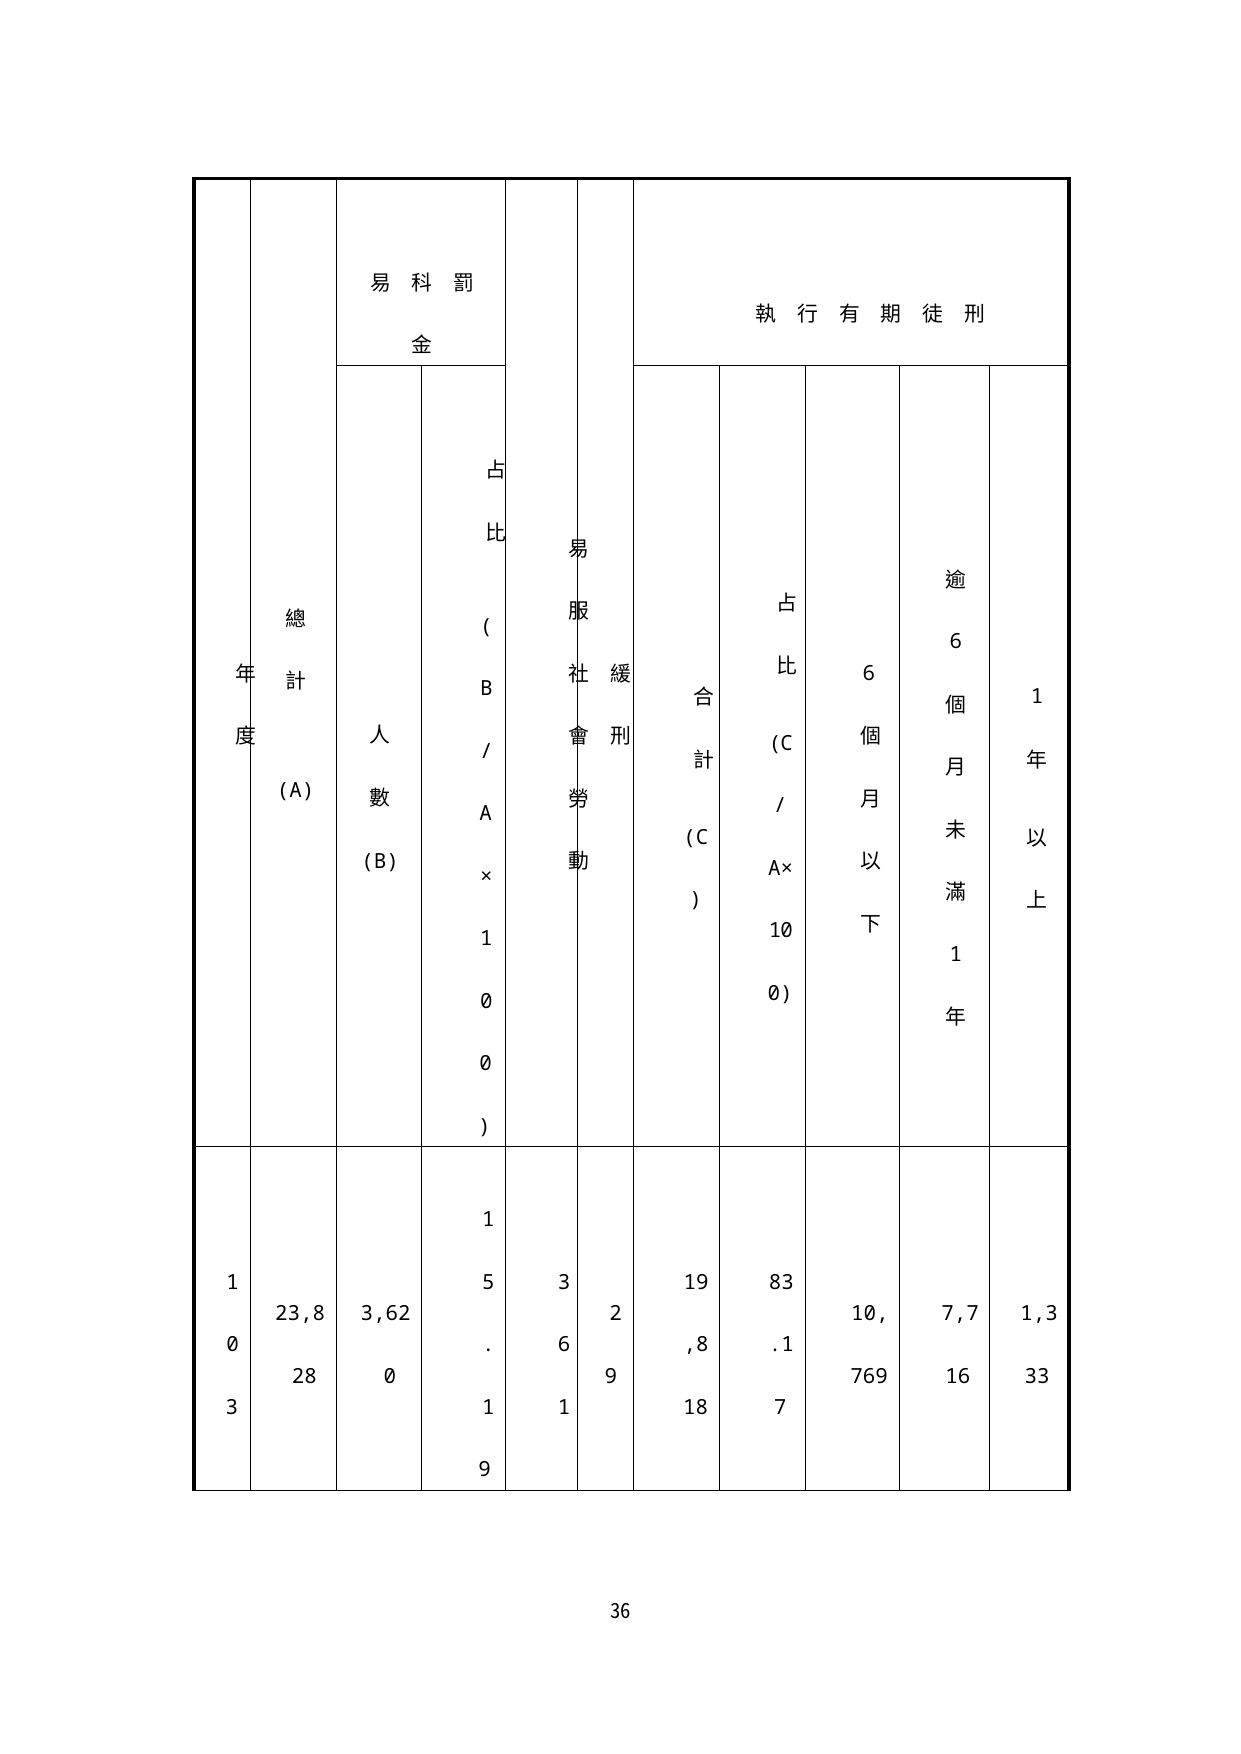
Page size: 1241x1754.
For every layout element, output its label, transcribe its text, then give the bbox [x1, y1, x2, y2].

table_header 總計 (A) [251, 180, 336, 1146]
table_cell 占比 (B/A×100) [422, 366, 505, 1146]
table_cell 15.19 [422, 1147, 505, 1490]
table_header 執行有期徒刑 [634, 180, 1067, 365]
table_cell 7,716 [900, 1147, 989, 1490]
table_cell 人數 (B) [337, 366, 421, 1146]
table_cell 29 [578, 1147, 633, 1490]
table_cell 6個月以下 [806, 366, 899, 1146]
table_header 易服社會勞動 [506, 180, 577, 1146]
table_header 緩刑 [578, 180, 633, 1146]
table_cell 361 [506, 1147, 577, 1490]
table_header 年度 [196, 180, 250, 1146]
table_cell 1年 以上 [990, 366, 1067, 1146]
table_cell 83.17 [720, 1147, 805, 1490]
table_cell 合計 (C) [634, 366, 719, 1146]
table_cell 19,818 [634, 1147, 719, 1490]
table_cell 103 [196, 1147, 250, 1490]
table_header 易科罰金 [337, 180, 505, 365]
table_cell 占比 (C/A×100) [720, 366, 805, 1146]
table_cell 10,769 [806, 1147, 899, 1490]
table_cell 逾6個月未滿1年 [900, 366, 989, 1146]
table_cell 1,333 [990, 1147, 1067, 1490]
table_cell 3,620 [337, 1147, 421, 1490]
table_cell 23,828 [251, 1147, 336, 1490]
